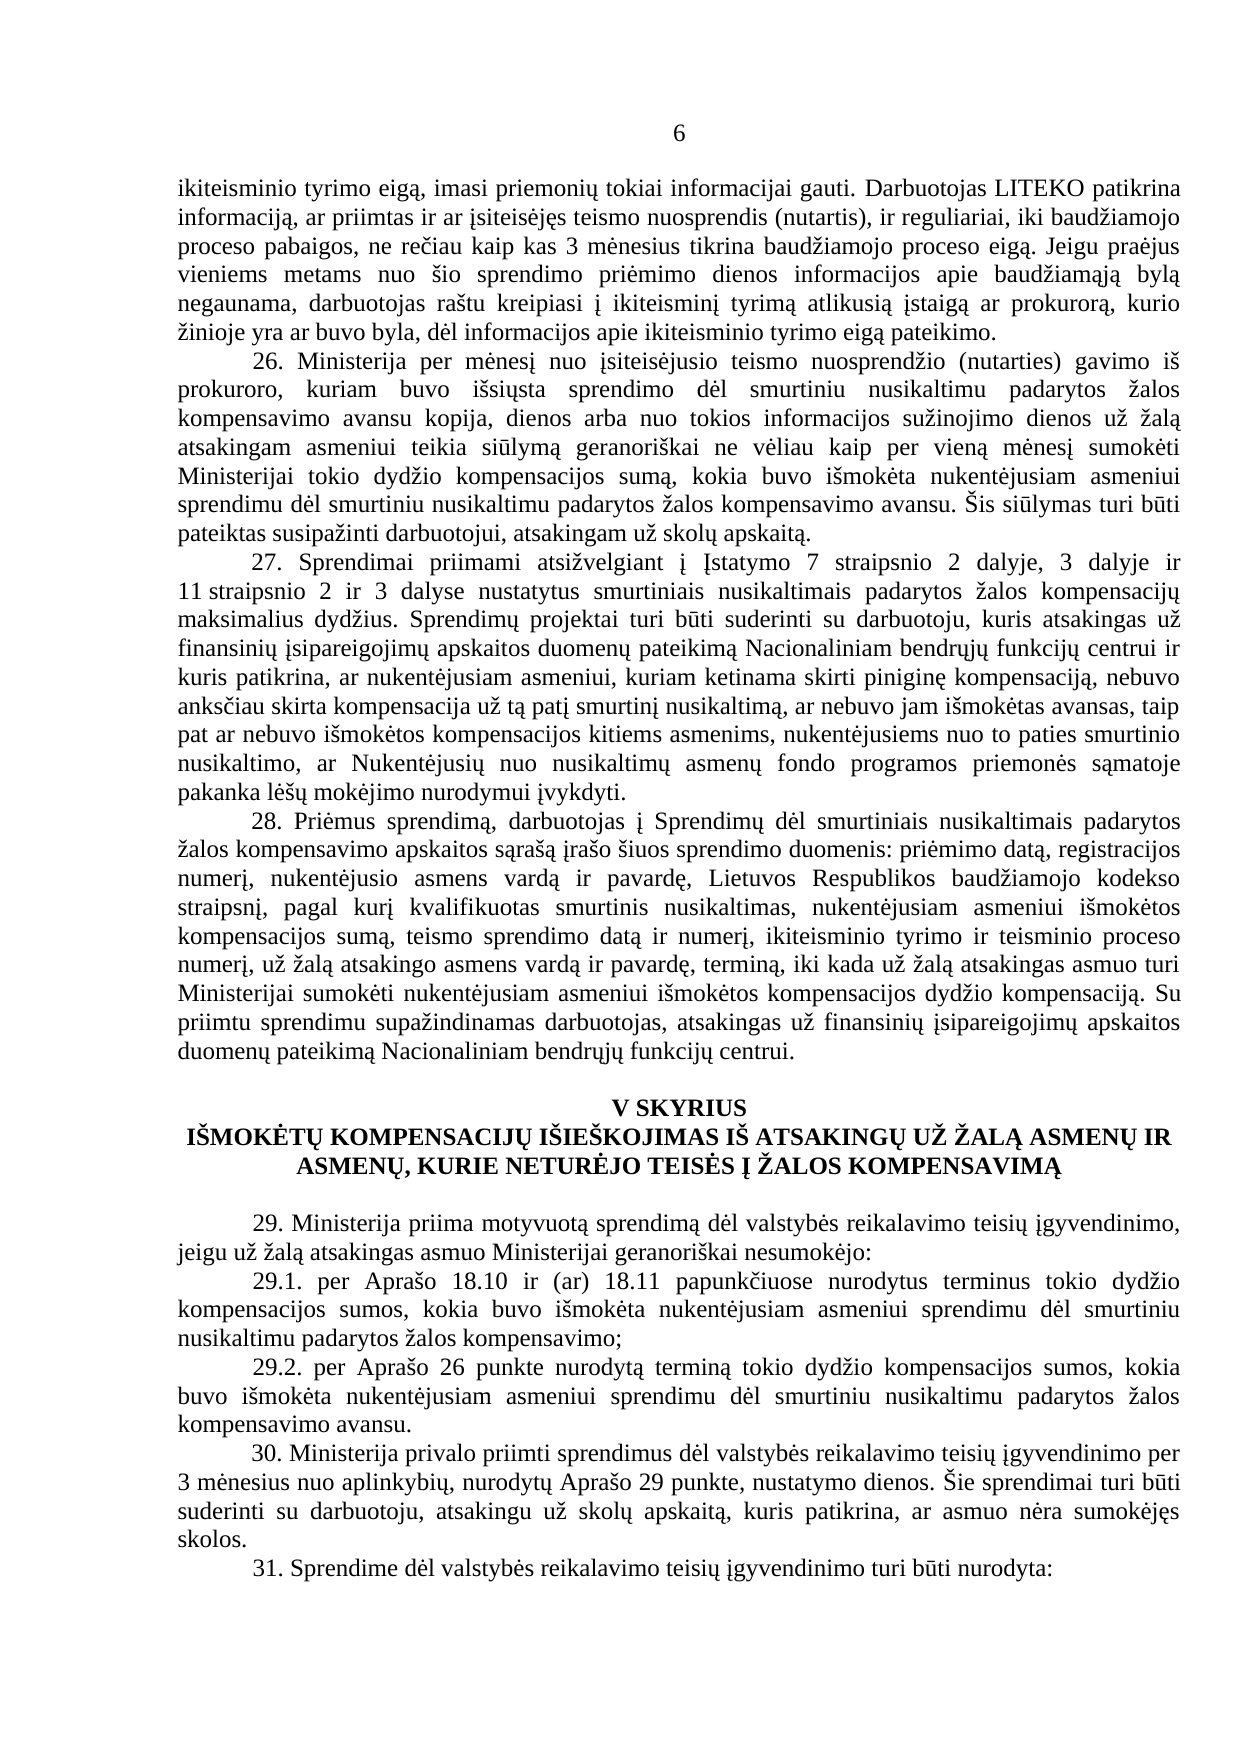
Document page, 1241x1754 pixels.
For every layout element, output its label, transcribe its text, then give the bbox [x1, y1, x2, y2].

text IŠMOKĖTŲ KOMPENSACIJŲ IŠIEŠKOJIMAS IŠ ATSAKINGŲ UŽ ŽALĄ ASMENŲ IR ASMENŲ, KURIE NETURĖJO TEISĖS Į ŽALOS KOMPENSAVIMĄ [177, 1122, 1181, 1179]
text 29.2. per Aprašo 26 punkte nurodytą terminą tokio dydžio kompensacijos sumos, kokia buvo išmokėta nukentėjusiam asmeniui sprendimu dėl smurtiniu nusikaltimu padarytos žalos kompensavimo avansu. [177, 1352, 1181, 1438]
text 29. Ministerija priima motyvuotą sprendimą dėl valstybės reikalavimo teisių įgyvendinimo, jeigu už žalą atsakingas asmuo Ministerijai geranoriškai nesumokėjo: [177, 1208, 1181, 1266]
text 26. Ministerija per mėnesį nuo įsiteisėjusio teismo nuosprendžio (nutarties) gavimo iš prokuroro, kuriam buvo išsiųsta sprendimo dėl smurtiniu nusikaltimu padarytos žalos kompensavimo avansu kopija, dienos arba nuo tokios informacijos sužinojimo dienos už žalą atsakingam asmeniui teikia siūlymą geranoriškai ne vėliau kaip per vieną mėnesį sumokėti Ministerijai tokio dydžio kompensacijos sumą, kokia buvo išmokėta nukentėjusiam asmeniui sprendimu dėl smurtiniu nusikaltimu padarytos žalos kompensavimo avansu. Šis siūlymas turi būti pateiktas susipažinti darbuotojui, atsakingam už skolų apskaitą. [177, 346, 1181, 547]
text 30. Ministerija privalo priimti sprendimus dėl valstybės reikalavimo teisių įgyvendinimo per 3 mėnesius nuo aplinkybių, nurodytų Aprašo 29 punkte, nustatymo dienos. Šie sprendimai turi būti suderinti su darbuotoju, atsakingu už skolų apskaitą, kuris patikrina, ar asmuo nėra sumokėjęs skolos. [177, 1438, 1181, 1553]
text 27. Sprendimai priimami atsižvelgiant į Įstatymo 7 straipsnio 2 dalyje, 3 dalyje ir 11 straipsnio 2 ir 3 dalyse nustatytus smurtiniais nusikaltimais padarytos žalos kompensacijų maksimalius dydžius. Sprendimų projektai turi būti suderinti su darbuotoju, kuris atsakingas už finansinių įsipareigojimų apskaitos duomenų pateikimą Nacionaliniam bendrųjų funkcijų centrui ir kuris patikrina, ar nukentėjusiam asmeniui, kuriam ketinama skirti piniginę kompensaciją, nebuvo anksčiau skirta kompensacija už tą patį smurtinį nusikaltimą, ar nebuvo jam išmokėtas avansas, taip pat ar nebuvo išmokėtos kompensacijos kitiems asmenims, nukentėjusiems nuo to paties smurtinio nusikaltimo, ar Nukentėjusių nuo nusikaltimų asmenų fondo programos priemonės sąmatoje pakanka lėšų mokėjimo nurodymui įvykdyti. [177, 547, 1181, 806]
text V SKYRIUS [177, 1093, 1181, 1122]
text 29.1. per Aprašo 18.10 ir (ar) 18.11 papunkčiuose nurodytus terminus tokio dydžio kompensacijos sumos, kokia buvo išmokėta nukentėjusiam asmeniui sprendimu dėl smurtiniu nusikaltimu padarytos žalos kompensavimo; [177, 1266, 1181, 1352]
text 31. Sprendime dėl valstybės reikalavimo teisių įgyvendinimo turi būti nurodyta: [177, 1553, 1181, 1582]
text ikiteisminio tyrimo eigą, imasi priemonių tokiai informacijai gauti. Darbuotojas LITEKO patikrina informaciją, ar priimtas ir ar įsiteisėjęs teismo nuosprendis (nutartis), ir reguliariai, iki baudžiamojo proceso pabaigos, ne rečiau kaip kas 3 mėnesius tikrina baudžiamojo proceso eigą. Jeigu praėjus vieniems metams nuo šio sprendimo priėmimo dienos informacijos apie baudžiamąją bylą negaunama, darbuotojas raštu kreipiasi į ikiteisminį tyrimą atlikusią įstaigą ar prokurorą, kurio žinioje yra ar buvo byla, dėl informacijos apie ikiteisminio tyrimo eigą pateikimo. [177, 173, 1181, 346]
text 28. Priėmus sprendimą, darbuotojas į Sprendimų dėl smurtiniais nusikaltimais padarytos žalos kompensavimo apskaitos sąrašą įrašo šiuos sprendimo duomenis: priėmimo datą, registracijos numerį, nukentėjusio asmens vardą ir pavardę, Lietuvos Respublikos baudžiamojo kodekso straipsnį, pagal kurį kvalifikuotas smurtinis nusikaltimas, nukentėjusiam asmeniui išmokėtos kompensacijos sumą, teismo sprendimo datą ir numerį, ikiteisminio tyrimo ir teisminio proceso numerį, už žalą atsakingo asmens vardą ir pavardę, terminą, iki kada už žalą atsakingas asmuo turi Ministerijai sumokėti nukentėjusiam asmeniui išmokėtos kompensacijos dydžio kompensaciją. Su priimtu sprendimu supažindinamas darbuotojas, atsakingas už finansinių įsipareigojimų apskaitos duomenų pateikimą Nacionaliniam bendrųjų funkcijų centrui. [177, 806, 1181, 1064]
